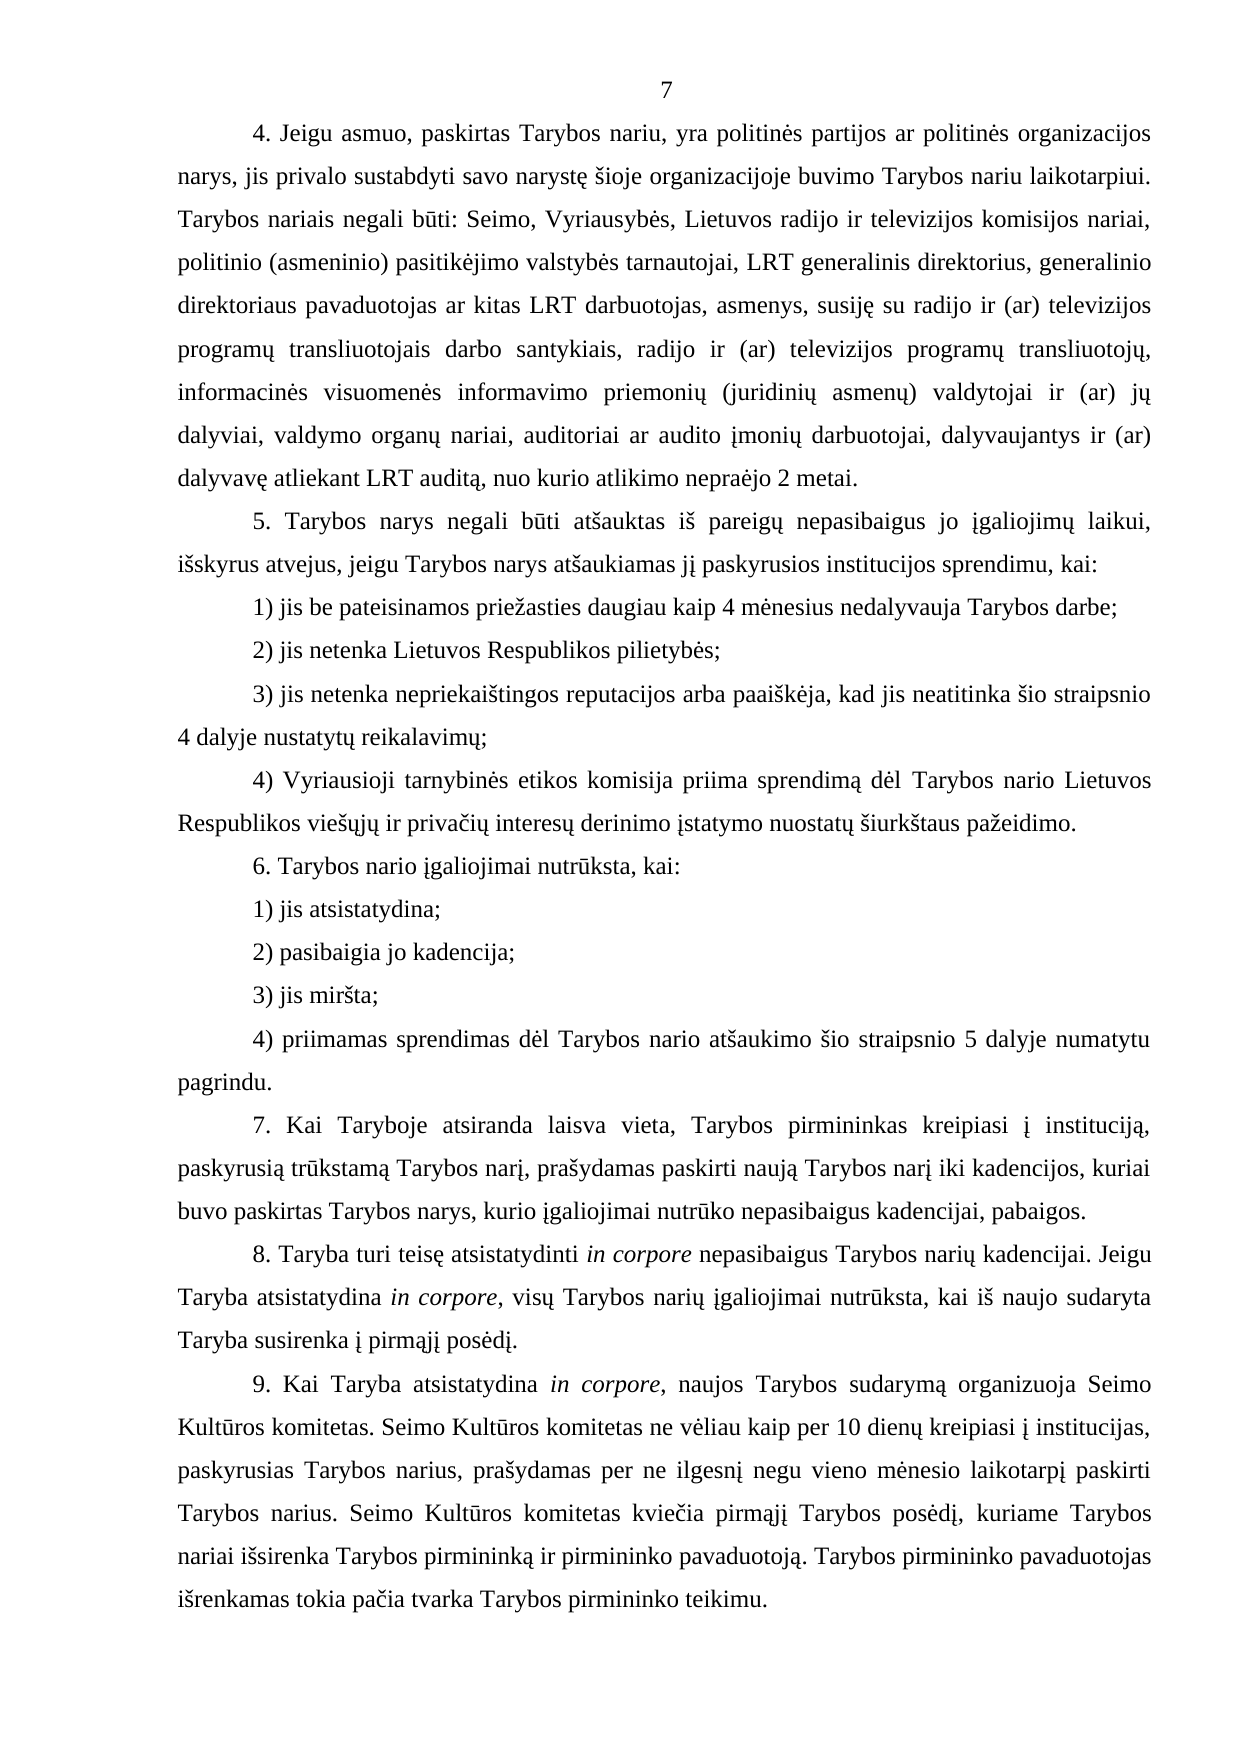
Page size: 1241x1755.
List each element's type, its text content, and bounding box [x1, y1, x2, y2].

text 4) priimamas sprendimas dėl Tarybos nario atšaukimo šio straipsnio 5 dalyje numatytu pagrindu. [177, 1024, 1152, 1096]
text 4) Vyriausioji tarnybinės etikos komisija priima sprendimą dėl Tarybos nario Lietuvos Respublikos viešųjų ir privačių interesų derinimo įstatymo nuostatų šiurkštaus pažeidimo. [177, 765, 1152, 837]
text 6. Tarybos nario įgaliojimai nutrūksta, kai: [177, 851, 1152, 880]
text 3) jis miršta; [177, 981, 1152, 1009]
text 8. Taryba turi teisę atsistatydinti in corpore nepasibaigus Tarybos narių kadencijai. Jeigu Taryba atsistatydina in corpore, visų Tarybos narių įgaliojimai nutrūksta, kai iš naujo sudaryta Taryba susirenka į pirmąjį posėdį. [177, 1239, 1152, 1354]
text 2) pasibaigia jo kadencija; [177, 937, 1152, 966]
text 5. Tarybos narys negali būti atšauktas iš pareigų nepasibaigus jo įgaliojimų laikui, išskyrus atvejus, jeigu Tarybos narys atšaukiamas jį paskyrusios institucijos sprendimu, kai: [177, 506, 1152, 578]
text 2) jis netenka Lietuvos Respublikos pilietybės; [177, 636, 1152, 664]
text 7. Kai Taryboje atsiranda laisva vieta, Tarybos pirmininkas kreipiasi į instituciją, paskyrusią trūkstamą Tarybos narį, prašydamas paskirti naują Tarybos narį iki kadencijos, kuriai buvo paskirtas Tarybos narys, kurio įgaliojimai nutrūko nepasibaigus kadencijai, pabaigos. [177, 1110, 1152, 1225]
text 1) jis atsistatydina; [177, 894, 1152, 923]
text 3) jis netenka nepriekaištingos reputacijos arba paaiškėja, kad jis neatitinka šio straipsnio 4 dalyje nustatytų reikalavimų; [177, 679, 1152, 751]
text 1) jis be pateisinamos priežasties daugiau kaip 4 mėnesius nedalyvauja Tarybos darbe; [177, 592, 1152, 621]
text 9. Kai Taryba atsistatydina in corpore, naujos Tarybos sudarymą organizuoja Seimo Kultūros komitetas. Seimo Kultūros komitetas ne vėliau kaip per 10 dienų kreipiasi į institucijas, paskyrusias Tarybos narius, prašydamas per ne ilgesnį negu vieno mėnesio laikotarpį paskirti Tarybos narius. Seimo Kultūros komitetas kviečia pirmąjį Tarybos posėdį, kuriame Tarybos nariai išsirenka Tarybos pirmininką ir pirmininko pavaduotoją. Tarybos pirmininko pavaduotojas išrenkamas tokia pačia tvarka Tarybos pirmininko teikimu. [177, 1369, 1152, 1613]
text 4. Jeigu asmuo, paskirtas Tarybos nariu, yra politinės partijos ar politinės organizacijos narys, jis privalo sustabdyti savo narystę šioje organizacijoje buvimo Tarybos nariu laikotarpiui. Tarybos nariais negali būti: Seimo, Vyriausybės, Lietuvos radijo ir televizijos komisijos nariai, politinio (asmeninio) pasitikėjimo valstybės tarnautojai, LRT generalinis direktorius, generalinio direktoriaus pavaduotojas ar kitas LRT darbuotojas, asmenys, susiję su radijo ir (ar) televizijos programų transliuotojais darbo santykiais, radijo ir (ar) televizijos programų transliuotojų, informacinės visuomenės informavimo priemonių (juridinių asmenų) valdytojai ir (ar) jų dalyviai, valdymo organų nariai, auditoriai ar audito įmonių darbuotojai, dalyvaujantys ir (ar) dalyvavę atliekant LRT auditą, nuo kurio atlikimo nepraėjo 2 metai. [177, 118, 1152, 492]
